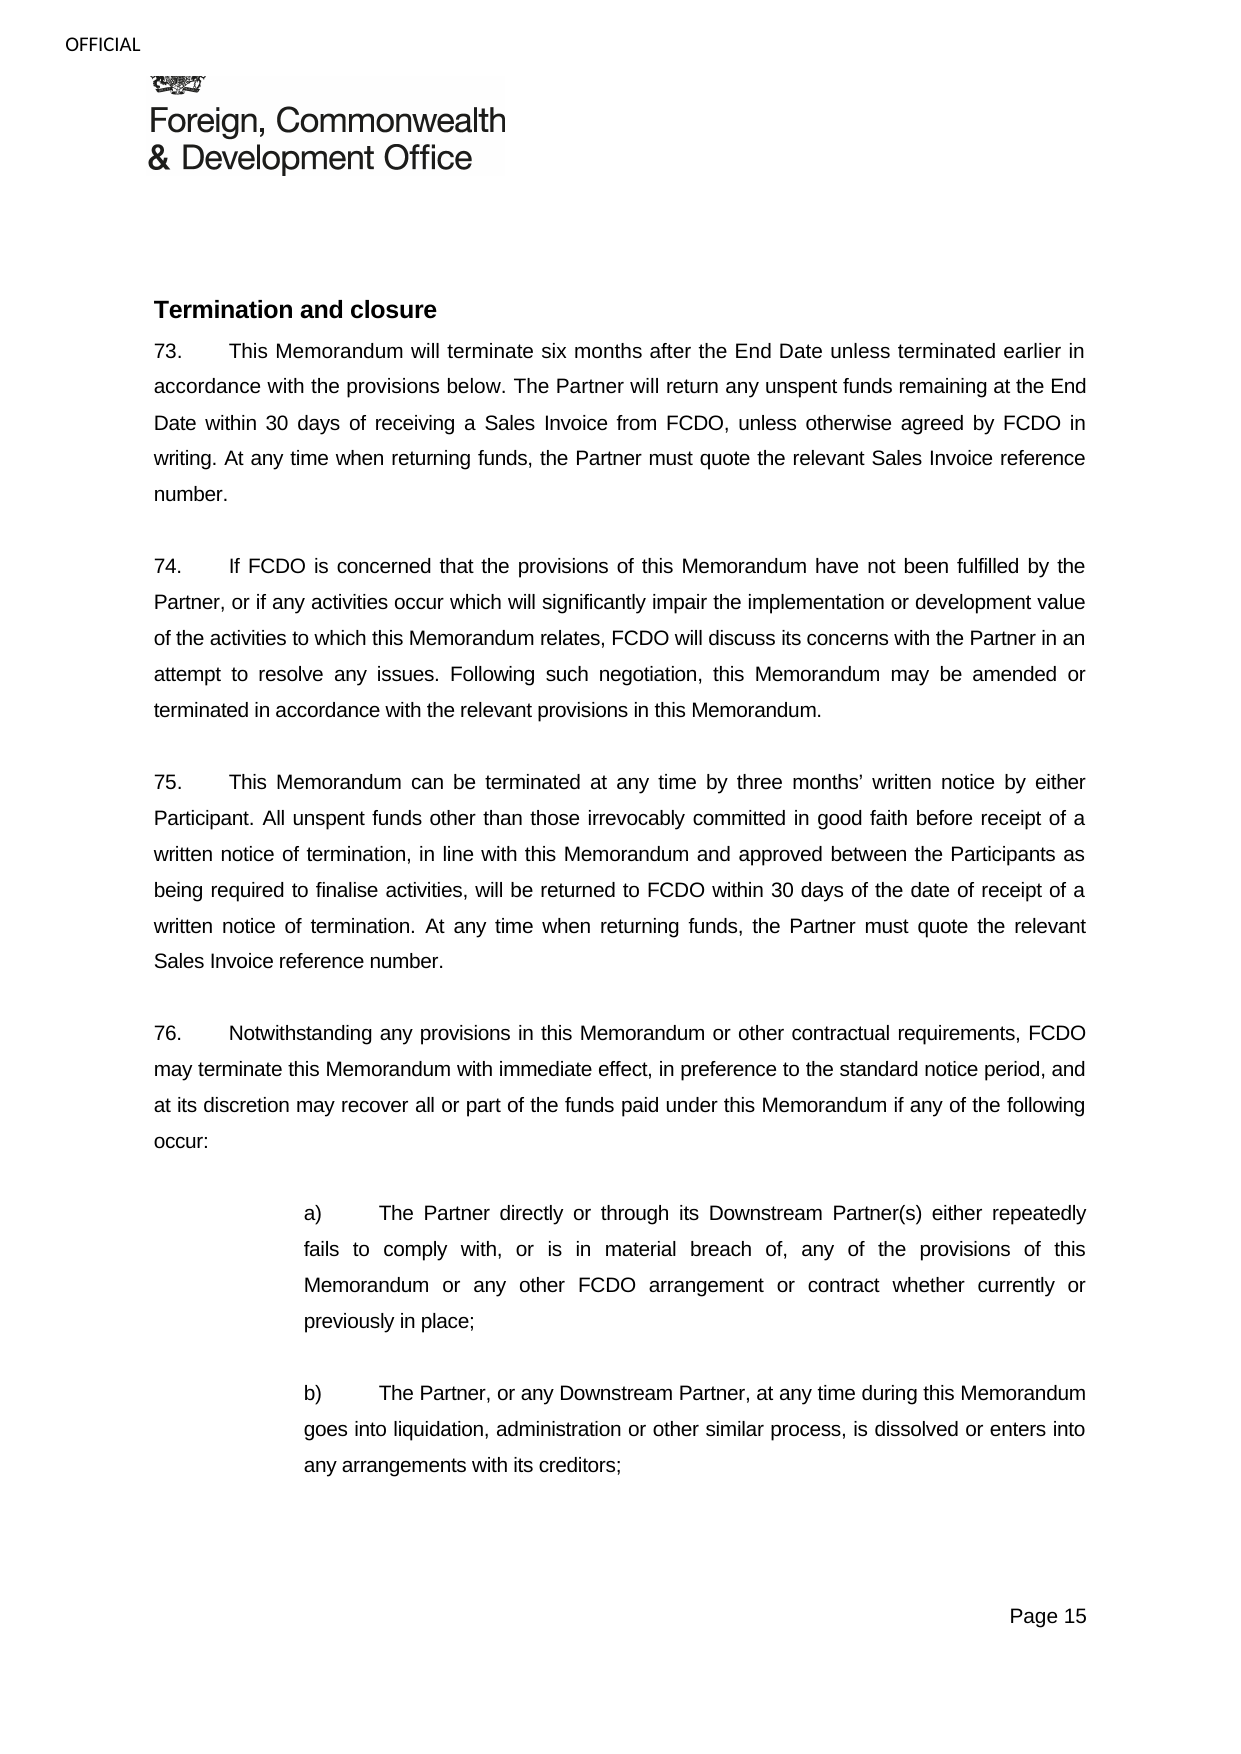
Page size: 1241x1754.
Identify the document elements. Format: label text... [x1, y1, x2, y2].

list The Partner, or any Downstream Partner, at any time during this Memorandum goes into liquidation, administration or other similar process, is dissolved or enters into any arrangements with its creditors; [303, 1381, 1087, 1476]
list If FCDO is concerned that the provisions of this Memorandum have not been fulfilled by the Partner, or if any activities occur which will significantly impair the implementation or development value of the activities to which this Memorandum relates, FCDO will discuss its concerns with the Partner in an attempt to resolve any issues. Following such negotiation, this Memorandum may be amended or terminated in accordance with the relevant provisions in this Memorandum. [153, 554, 1087, 722]
list This Memorandum will terminate six months after the End Date unless terminated earlier in accordance with the provisions below. The Partner will return any unspent funds remaining at the End Date within 30 days of receiving a Sales Invoice from FCDO, unless otherwise agreed by FCDO in writing. At any time when returning funds, the Partner must quote the relevant Sales Invoice reference number. [153, 338, 1087, 506]
list Notwithstanding any provisions in this Memorandum or other contractual requirements, FCDO may terminate this Memorandum with immediate effect, in preference to the standard notice period, and at its discretion may recover all or part of the funds paid under this Memorandum if any of the following occur: [153, 1021, 1087, 1153]
list This Memorandum can be terminated at any time by three months’ written notice by either Participant. All unspent funds other than those irrevocably committed in good faith before receipt of a written notice of termination, in line with this Memorandum and approved between the Participants as being required to finalise activities, will be returned to FCDO within 30 days of the date of receipt of a written notice of termination. At any time when returning funds, the Partner must quote the relevant Sales Invoice reference number. [153, 770, 1087, 973]
list Termination and closure [153, 295, 1087, 324]
list The Partner directly or through its Downstream Partner(s) either repeatedly fails to comply with, or is in material breach of, any of the provisions of this Memorandum or any other FCDO arrangement or contract whether currently or previously in place; [303, 1201, 1087, 1333]
